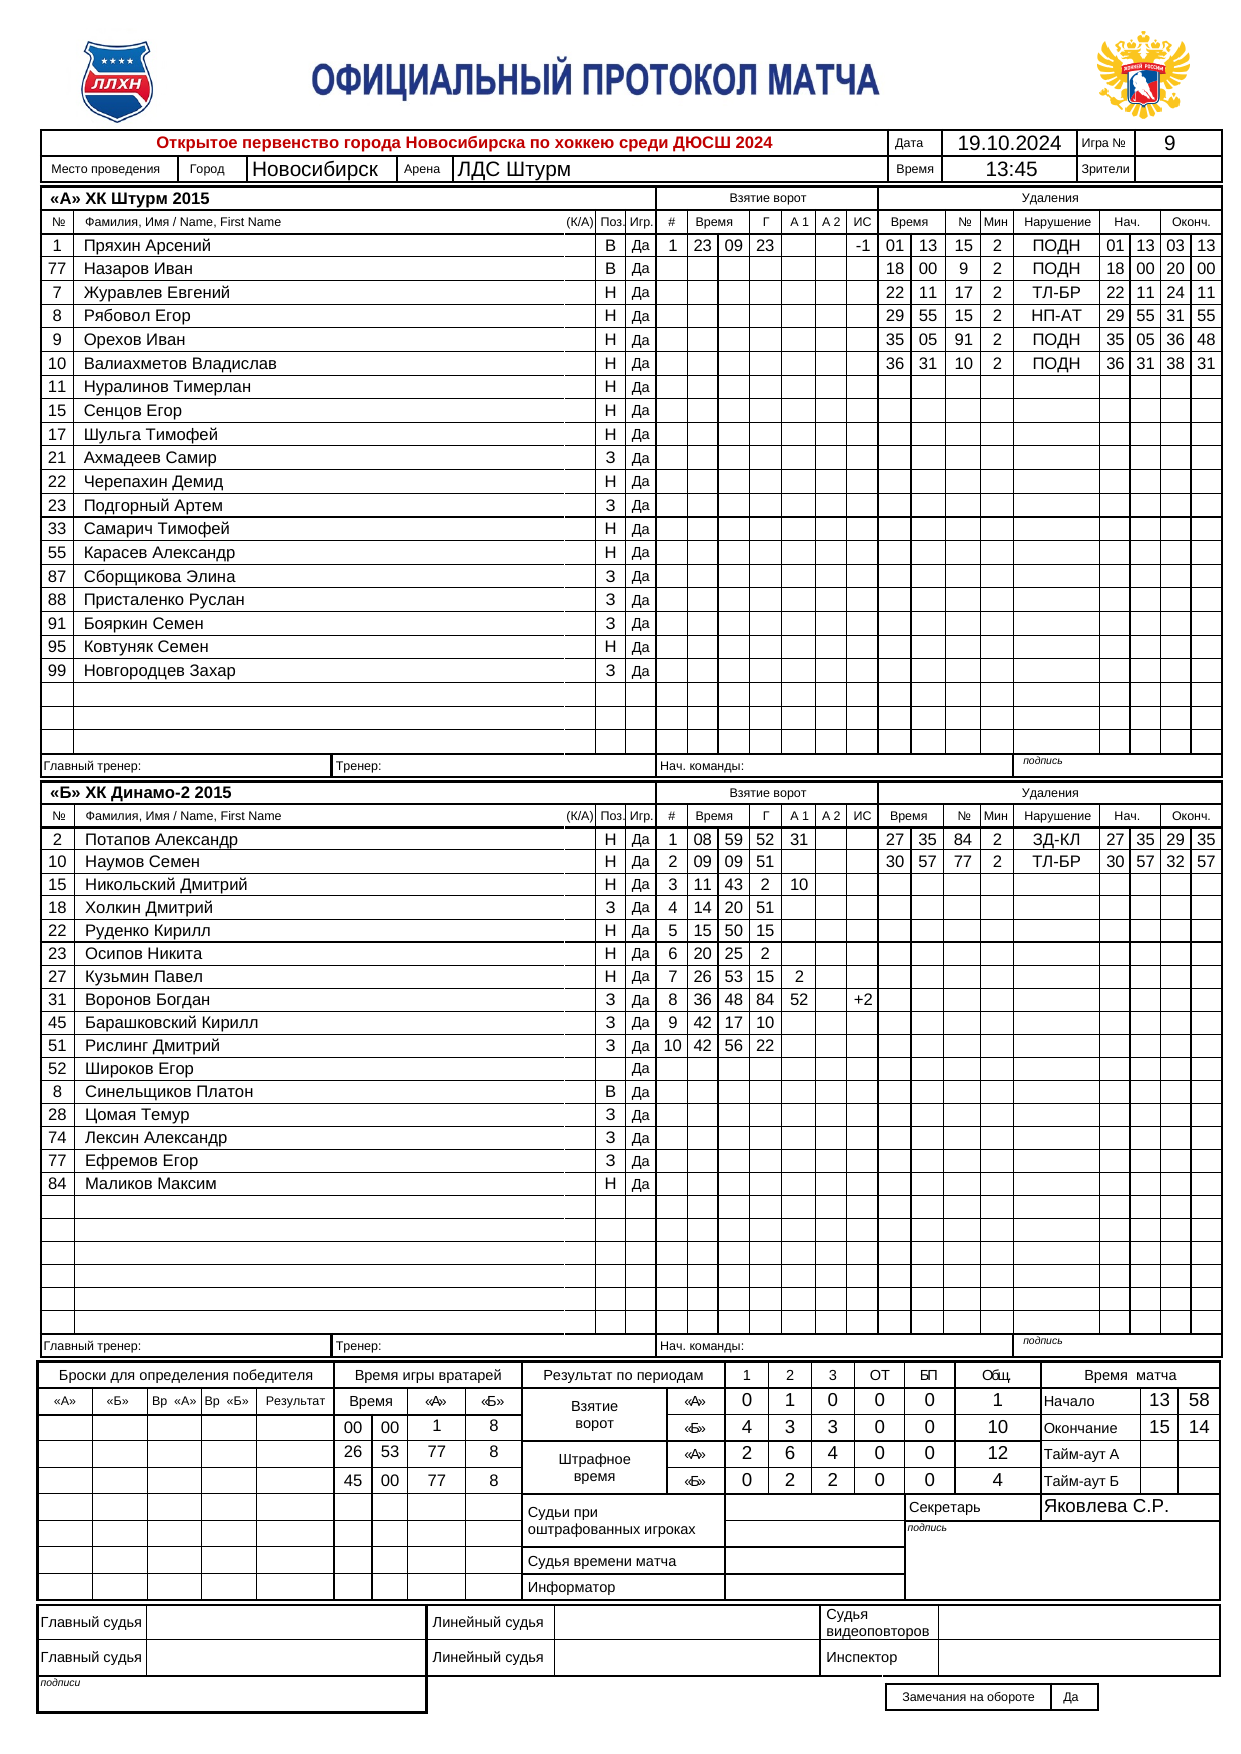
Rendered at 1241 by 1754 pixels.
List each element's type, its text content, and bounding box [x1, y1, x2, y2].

table_cell [1192, 943, 1221, 964]
table_cell [847, 1150, 877, 1172]
table_cell [565, 494, 595, 516]
table_cell [1131, 966, 1160, 987]
table_cell ПОДН [1014, 328, 1099, 351]
table_cell 52 [782, 989, 815, 1011]
table_cell [912, 399, 945, 422]
table_cell Бояркин Семен [74, 612, 564, 634]
table_cell [847, 659, 877, 682]
table_cell [202, 1494, 256, 1520]
table_cell [1179, 1468, 1219, 1493]
table_cell [912, 636, 945, 658]
table_cell ЛДС Штурм [454, 157, 887, 181]
table_cell Журавлев Евгений [74, 281, 564, 303]
table_cell [782, 1127, 815, 1149]
table_cell [688, 565, 717, 587]
table_cell [688, 1242, 717, 1264]
table_cell [719, 1242, 749, 1264]
table_cell [816, 423, 846, 445]
table_cell [944, 1127, 980, 1149]
table_cell 11 [912, 281, 945, 303]
table_cell [1161, 541, 1190, 564]
table_cell [719, 305, 749, 327]
table_cell 15 [750, 966, 781, 987]
table_header «Б» ХК Динамо-2 2015 [42, 783, 655, 803]
table_cell [782, 1012, 815, 1033]
table_cell [373, 1574, 407, 1599]
table_cell [750, 352, 781, 374]
table_cell [879, 874, 910, 895]
table_cell [1014, 683, 1099, 706]
table_cell подписи [39, 1677, 425, 1711]
table_cell [782, 1242, 815, 1264]
table_cell [816, 659, 846, 682]
table_cell Судьи при оштрафованных игроках [523, 1495, 724, 1546]
table_cell [1192, 730, 1221, 753]
table_cell В [596, 1081, 625, 1103]
table_cell 35 [912, 829, 943, 849]
table_cell Главный судья [39, 1640, 146, 1675]
table_cell 74 [42, 1127, 74, 1149]
table_cell [75, 1311, 564, 1333]
table_cell 15 [946, 235, 980, 256]
table_cell [726, 1575, 904, 1599]
table_cell [565, 1081, 595, 1103]
table_cell 84 [750, 989, 781, 1011]
table_cell [1131, 683, 1160, 706]
table_cell 20 [688, 943, 717, 964]
table_cell 30 [879, 850, 910, 872]
table_cell [1100, 1242, 1129, 1264]
table_cell [879, 565, 910, 587]
table_cell [750, 1219, 781, 1241]
table_cell [75, 1288, 564, 1310]
table_cell [944, 1288, 980, 1310]
table_cell [565, 1035, 595, 1057]
table_cell [750, 518, 781, 540]
table_cell [944, 943, 980, 964]
table_cell [1014, 376, 1099, 398]
table_cell [912, 920, 943, 941]
table_cell [750, 1265, 781, 1287]
table_cell [335, 1547, 371, 1573]
table_cell [981, 636, 1013, 658]
table_cell [1131, 920, 1160, 941]
table_cell Вр «А» [148, 1389, 201, 1413]
table_cell [626, 1219, 655, 1241]
table_header ОТ [855, 1363, 904, 1387]
table_cell [1192, 1196, 1221, 1218]
table_cell [879, 943, 910, 964]
table_cell [565, 588, 595, 611]
table_cell [912, 1035, 943, 1057]
table_cell 15 [688, 920, 717, 941]
table_cell ИС [847, 805, 877, 826]
table_cell [782, 896, 815, 918]
table_cell [657, 541, 687, 564]
table_cell [596, 1058, 625, 1079]
table_cell [879, 1104, 910, 1126]
table_cell 09 [719, 235, 749, 256]
table_cell [657, 1242, 687, 1264]
table_cell [944, 989, 980, 1011]
table_cell [596, 1265, 625, 1287]
table_cell [847, 470, 877, 493]
table_cell [1161, 707, 1190, 729]
table_cell [750, 730, 781, 753]
table_cell [688, 423, 717, 445]
table_cell [466, 1494, 521, 1520]
table_cell Главный тренер: [42, 755, 330, 776]
table_cell 2 [981, 328, 1013, 351]
table_cell 27 [42, 966, 74, 987]
table_cell Новосибирск [248, 157, 396, 181]
table_cell Никольский Дмитрий [75, 874, 564, 895]
table_cell 77 [408, 1441, 465, 1467]
table_cell 00 [335, 1416, 371, 1440]
table_cell [1192, 1173, 1221, 1195]
table_cell Место проведения [42, 157, 177, 181]
table_cell [1161, 588, 1190, 611]
table_cell [719, 707, 749, 729]
table_cell 10 [657, 1035, 687, 1057]
table_cell Да [626, 352, 655, 374]
table_cell 24 [1161, 281, 1190, 303]
table_cell 9 [42, 328, 73, 351]
table_cell Игр. [626, 805, 655, 826]
table_cell «Б» [668, 1468, 724, 1493]
table_cell 21 [42, 446, 73, 469]
table_cell [883, 1677, 1220, 1681]
table_cell Да [626, 399, 655, 422]
table_cell [688, 376, 717, 398]
table_cell 8 [42, 305, 73, 327]
table_cell [657, 446, 687, 469]
table_cell 1 [657, 235, 687, 256]
table_cell [147, 1640, 425, 1675]
table_cell 11 [1192, 281, 1221, 303]
table_cell [912, 943, 943, 964]
table_cell З [596, 494, 625, 516]
table_cell [879, 1311, 910, 1333]
table_cell [565, 1058, 595, 1079]
table_header 9 [1136, 131, 1221, 155]
table_cell [1100, 659, 1129, 682]
table_cell [981, 730, 1013, 753]
table_cell Нач. [1100, 211, 1160, 233]
table_cell 2 [981, 281, 1013, 303]
table_cell [750, 305, 781, 327]
table_cell [657, 1265, 687, 1287]
table_cell [1014, 588, 1099, 611]
table_header Броски для определения победителя [39, 1363, 333, 1387]
table_cell [1131, 541, 1160, 564]
table_cell Барашковский Кирилл [75, 1012, 564, 1033]
table_cell 8 [42, 1081, 74, 1103]
table_cell 7 [657, 966, 687, 987]
table_cell 00 [373, 1416, 407, 1440]
table_cell [1131, 588, 1160, 611]
table_cell [1161, 1311, 1190, 1333]
table_cell [39, 1574, 92, 1599]
table_cell [1192, 1150, 1221, 1172]
table_cell [782, 920, 815, 941]
table_cell Судья времени матча [523, 1548, 724, 1573]
table_cell [1161, 1265, 1190, 1287]
table_cell [565, 636, 595, 658]
table_cell [981, 683, 1013, 706]
table_cell Н [596, 966, 625, 987]
table_cell [1192, 683, 1221, 706]
table_cell [657, 470, 687, 493]
table_cell [981, 659, 1013, 682]
table_cell [555, 1640, 819, 1675]
table_cell [657, 281, 687, 303]
table_cell Да [626, 896, 655, 918]
table_cell подпись [1014, 1335, 1221, 1356]
table_cell [565, 612, 595, 634]
table_cell [1161, 565, 1190, 587]
table_cell [1161, 470, 1190, 493]
table_cell 9 [657, 1012, 687, 1033]
table_cell [816, 989, 846, 1011]
table_cell Да [626, 1127, 655, 1149]
table_cell [688, 636, 717, 658]
table_cell [946, 376, 980, 398]
table_cell [42, 1196, 74, 1218]
table_cell [944, 1173, 980, 1195]
table_cell [981, 565, 1013, 587]
table_cell [688, 305, 717, 327]
table_cell [879, 730, 910, 753]
table_cell [565, 328, 595, 351]
table_cell [1014, 1288, 1099, 1310]
table_cell 3 [769, 1415, 811, 1440]
table_cell [939, 1606, 1219, 1639]
table_cell [782, 328, 815, 351]
table_cell 55 [1192, 305, 1221, 327]
table_cell [981, 1242, 1013, 1264]
table_cell [1014, 470, 1099, 493]
table_cell [565, 920, 595, 941]
table_cell [1014, 612, 1099, 634]
table_cell 15 [750, 920, 781, 941]
table_cell [565, 1173, 595, 1195]
table_cell [1014, 989, 1099, 1011]
table_cell [1161, 636, 1190, 658]
table_cell «А» [408, 1389, 465, 1413]
table_cell 11 [688, 874, 717, 895]
table_cell [816, 470, 846, 493]
table_cell [782, 423, 815, 445]
table_cell [688, 494, 717, 516]
table_cell [879, 1081, 910, 1103]
table_cell [1014, 1173, 1099, 1195]
table_cell [1192, 1058, 1221, 1079]
table_cell [657, 376, 687, 398]
table_cell 13 [1192, 235, 1221, 256]
table_cell [816, 494, 846, 516]
table_cell Цомая Темур [75, 1104, 564, 1126]
table_cell Поз. [596, 805, 625, 826]
table_cell [1014, 1035, 1099, 1057]
table_cell [1014, 896, 1099, 918]
table_cell [1100, 1150, 1129, 1172]
table_cell [688, 730, 717, 753]
table_cell [719, 636, 749, 658]
table_cell Наумов Семен [75, 850, 564, 872]
table_cell 36 [1161, 328, 1190, 351]
table_cell [719, 1104, 749, 1126]
table_cell 13 [1141, 1389, 1177, 1413]
table_header 1 [726, 1363, 768, 1387]
table_cell [74, 707, 564, 729]
table_cell Тренер: [333, 1335, 655, 1356]
table_cell [565, 541, 595, 564]
table_cell Руденко Кирилл [75, 920, 564, 941]
table_cell [74, 730, 564, 753]
table_cell [782, 518, 815, 540]
table_cell [912, 1242, 943, 1264]
table_cell [1131, 446, 1160, 469]
table_cell А 1 [782, 805, 815, 826]
table_cell [657, 1127, 687, 1149]
table_cell [847, 943, 877, 964]
table_cell [596, 683, 625, 706]
table_cell [782, 446, 815, 469]
table_cell [879, 470, 910, 493]
table_cell [750, 659, 781, 682]
table_cell [657, 1311, 687, 1333]
table_cell 87 [42, 565, 73, 587]
table_cell [750, 612, 781, 634]
table_cell [879, 1242, 910, 1264]
table_cell [335, 1574, 371, 1599]
table_cell Да [626, 989, 655, 1011]
table_cell [981, 966, 1013, 987]
table_cell 03 [1161, 235, 1190, 256]
table_cell 88 [42, 588, 73, 611]
table_cell Пряхин Арсений [74, 235, 564, 256]
table_cell Н [596, 399, 625, 422]
table_cell [1161, 423, 1190, 445]
table_cell [782, 1058, 815, 1079]
table_cell [981, 423, 1013, 445]
table_cell подпись [1014, 755, 1221, 776]
table_cell [981, 1311, 1013, 1333]
table_cell [1100, 1081, 1129, 1103]
table_cell [1014, 1311, 1099, 1333]
table_cell [879, 1127, 910, 1149]
table_cell Да [626, 588, 655, 611]
table_cell 10 [782, 874, 815, 895]
table_cell 10 [42, 352, 73, 374]
table_cell [782, 305, 815, 327]
table_cell [981, 612, 1013, 634]
table_cell 14 [1179, 1415, 1219, 1440]
table_cell [466, 1521, 521, 1546]
table_cell [719, 1219, 749, 1241]
table_cell Зрители [1078, 157, 1134, 181]
table_cell Да [626, 541, 655, 564]
table_cell А 2 [816, 805, 846, 826]
table_cell Время [879, 211, 945, 233]
table_cell 33 [42, 518, 73, 540]
table_cell [726, 1495, 904, 1520]
table_cell 4 [657, 896, 687, 918]
table_cell Да [626, 1012, 655, 1033]
table_cell 45 [335, 1468, 371, 1493]
table_cell [688, 1127, 717, 1149]
table_cell [782, 1081, 815, 1103]
table_cell [257, 1441, 333, 1467]
table_cell [981, 1196, 1013, 1218]
table_cell [750, 257, 781, 280]
table_cell [1131, 494, 1160, 516]
table_cell 58 [1179, 1389, 1219, 1413]
table_cell 26 [688, 966, 717, 987]
table_cell [408, 1521, 465, 1546]
table_cell 0 [855, 1442, 904, 1467]
table_cell [657, 399, 687, 422]
table_cell 77 [42, 1150, 74, 1172]
table_cell [946, 470, 980, 493]
table_cell [946, 612, 980, 634]
table_cell Шульга Тимофей [74, 423, 564, 445]
table_cell [1014, 399, 1099, 422]
table_cell [981, 1081, 1013, 1103]
table_cell [912, 1288, 943, 1310]
table_cell [657, 1288, 687, 1310]
table_cell 36 [1100, 352, 1129, 374]
table_cell [657, 1196, 687, 1218]
table_cell 2 [726, 1442, 768, 1467]
table_cell [688, 328, 717, 351]
table_cell [750, 328, 781, 351]
table_cell Ахмадеев Самир [74, 446, 564, 469]
table_cell ПОДН [1014, 257, 1099, 280]
table_cell Судья видеоповторов [821, 1606, 938, 1639]
table_cell [847, 707, 877, 729]
table_cell 10 [946, 352, 980, 374]
table_cell [981, 1219, 1013, 1241]
table_cell [912, 1104, 943, 1126]
table_cell 11 [1131, 281, 1160, 303]
table_cell [912, 896, 943, 918]
table_cell Да [626, 235, 655, 256]
table_cell [688, 1081, 717, 1103]
table_cell 22 [1100, 281, 1129, 303]
table_header Взятие ворот [657, 188, 877, 209]
table_cell [1014, 565, 1099, 587]
table_cell 55 [42, 541, 73, 564]
table_cell [1100, 399, 1129, 422]
table_cell [847, 565, 877, 587]
table_cell [847, 730, 877, 753]
table_cell [719, 1058, 749, 1079]
table_cell [847, 683, 877, 706]
table_cell [1100, 1127, 1129, 1149]
table_cell [750, 399, 781, 422]
table_cell 0 [905, 1442, 954, 1467]
table_cell [1014, 446, 1099, 469]
table_cell [912, 1219, 943, 1241]
table_cell 2 [981, 829, 1013, 849]
table_cell [657, 1081, 687, 1103]
table_cell 10 [750, 1012, 781, 1033]
table_cell Да [626, 305, 655, 327]
table_cell 29 [1161, 829, 1190, 849]
table_cell [688, 683, 717, 706]
table_cell [981, 470, 1013, 493]
table_cell З [596, 1127, 625, 1149]
table_cell 23 [42, 943, 74, 964]
table_cell З [596, 896, 625, 918]
table_cell [373, 1521, 407, 1546]
table_cell [202, 1416, 256, 1440]
table_cell [1131, 1127, 1160, 1149]
table_cell [148, 1494, 201, 1520]
table_cell [847, 423, 877, 445]
table_cell 29 [879, 305, 910, 327]
table_cell [565, 874, 595, 895]
table_cell [847, 541, 877, 564]
table_cell [879, 494, 910, 516]
table_cell [626, 1242, 655, 1264]
table_cell [335, 1494, 371, 1520]
table_cell [657, 565, 687, 587]
table_cell 28 [42, 1104, 74, 1126]
table_cell [782, 1288, 815, 1310]
table_cell [1131, 423, 1160, 445]
table_cell [750, 281, 781, 303]
table_cell [847, 1196, 877, 1218]
table_cell [42, 683, 73, 706]
table_cell Н [596, 636, 625, 658]
table_cell [335, 1521, 371, 1546]
table_cell [750, 588, 781, 611]
table_cell 99 [42, 659, 73, 682]
table_cell Маликов Максим [75, 1173, 564, 1195]
table_cell [946, 588, 980, 611]
table_cell 8 [657, 989, 687, 1011]
table_cell [1100, 588, 1129, 611]
table_cell Да [626, 376, 655, 398]
table_cell [847, 376, 877, 398]
table_cell [816, 305, 846, 327]
table_cell Да [626, 328, 655, 351]
table_cell [1161, 943, 1190, 964]
table_cell 6 [769, 1442, 811, 1467]
table_cell [1100, 470, 1129, 493]
table_cell [981, 1127, 1013, 1149]
table_cell [1014, 1265, 1099, 1287]
table_cell [981, 896, 1013, 918]
table_cell [39, 1441, 92, 1467]
table_cell [466, 1547, 521, 1573]
table_cell Время [879, 805, 943, 826]
table_cell Тайм-аут Б [1042, 1468, 1140, 1493]
table_cell [1192, 1288, 1221, 1310]
table_cell [1192, 874, 1221, 895]
table_cell [565, 470, 595, 493]
table_cell 00 [1131, 257, 1160, 280]
table_cell [1100, 612, 1129, 634]
table_cell 8 [466, 1416, 521, 1440]
table_cell [565, 1104, 595, 1126]
table_header Удаления [879, 783, 1221, 803]
table_cell 43 [719, 874, 749, 895]
table_cell [816, 874, 846, 895]
table_cell [981, 920, 1013, 941]
table_cell [1100, 1058, 1129, 1079]
table_cell [1192, 1311, 1221, 1333]
table_cell [816, 1035, 846, 1057]
table_cell [373, 1547, 407, 1573]
table_cell [782, 235, 815, 256]
table_cell [847, 1311, 877, 1333]
table_cell [1014, 1058, 1099, 1079]
table_cell [202, 1521, 256, 1546]
table_cell Синельщиков Платон [75, 1081, 564, 1103]
table_cell Подгорный Артем [74, 494, 564, 516]
table_cell [688, 1104, 717, 1126]
table_cell 52 [42, 1058, 74, 1079]
table_cell 2 [812, 1468, 854, 1493]
table_cell [1131, 518, 1160, 540]
table_cell Время [889, 157, 941, 181]
table_cell [750, 494, 781, 516]
table_cell Н [596, 518, 625, 540]
table_cell З [596, 612, 625, 634]
table_header Открытое первенство города Новосибирска по хоккею среди ДЮСШ 2024 [42, 131, 887, 155]
table_cell 00 [1192, 257, 1221, 280]
table_cell [782, 1265, 815, 1287]
table_cell 23 [750, 235, 781, 256]
table_cell [719, 518, 749, 540]
table_cell [657, 659, 687, 682]
table_cell [565, 352, 595, 374]
table_cell [847, 305, 877, 327]
table_cell 56 [719, 1035, 749, 1057]
table_cell [565, 829, 595, 849]
table_cell 17 [42, 423, 73, 445]
table_cell 1 [769, 1389, 811, 1413]
table_cell [688, 352, 717, 374]
table_cell [912, 683, 945, 706]
table_cell [1100, 494, 1129, 516]
table_cell Информатор [523, 1575, 724, 1599]
table_cell 8 [466, 1441, 521, 1467]
table_cell +2 [847, 989, 877, 1011]
table_cell 09 [719, 850, 749, 872]
table_cell Мин [981, 211, 1013, 233]
table_cell [626, 730, 655, 753]
table_cell 0 [905, 1468, 954, 1493]
table_cell [879, 683, 910, 706]
table_cell 32 [1161, 850, 1190, 872]
table_cell «Б» [93, 1389, 147, 1413]
table_cell [750, 1196, 781, 1218]
table_cell [1161, 874, 1190, 895]
table_cell [688, 1288, 717, 1310]
table_cell [912, 1127, 943, 1149]
table_cell 53 [719, 966, 749, 987]
table_cell Фамилия, Имя / Name, First Name [74, 211, 565, 233]
table_cell Линейный судья [428, 1606, 554, 1639]
table_cell [912, 1081, 943, 1103]
table_cell 20 [719, 896, 749, 918]
table_cell [816, 1288, 846, 1310]
table_cell [719, 352, 749, 374]
table_cell [816, 829, 846, 849]
table_cell 5 [657, 920, 687, 941]
table_cell 26 [335, 1441, 371, 1467]
table_cell 52 [750, 829, 781, 849]
table_cell № [42, 211, 73, 233]
table_cell [750, 683, 781, 706]
table_cell 0 [855, 1389, 904, 1413]
table_cell [1131, 636, 1160, 658]
table_cell [816, 376, 846, 398]
table_cell 2 [750, 943, 781, 964]
table_cell Ефремов Егор [75, 1150, 564, 1172]
table_cell Да [626, 1058, 655, 1079]
table_cell [847, 588, 877, 611]
table_cell 22 [879, 281, 910, 303]
table_cell ИС [847, 211, 877, 233]
table_cell [565, 1288, 595, 1310]
table_cell Н [596, 541, 625, 564]
table_cell 27 [879, 829, 910, 849]
table_cell [565, 1311, 595, 1333]
table_cell [847, 1104, 877, 1126]
table_cell [1131, 565, 1160, 587]
table_cell 00 [373, 1468, 407, 1493]
table_cell [1161, 1104, 1190, 1126]
table_cell [202, 1547, 256, 1573]
table_cell З [596, 588, 625, 611]
table_cell 10 [42, 850, 74, 872]
table_cell Нач. команды: [657, 755, 1012, 776]
table_cell [373, 1494, 407, 1520]
table_cell [1192, 1265, 1221, 1287]
table_cell [1192, 588, 1221, 611]
table_cell [782, 470, 815, 493]
table_cell [847, 518, 877, 540]
table_cell [782, 399, 815, 422]
table_cell [816, 1242, 846, 1264]
table_cell З [596, 1035, 625, 1057]
table_cell [148, 1521, 201, 1546]
table_cell [719, 1311, 749, 1333]
table_cell [719, 328, 749, 351]
table_cell [847, 352, 877, 374]
table_cell [1100, 1104, 1129, 1126]
table_cell 31 [42, 989, 74, 1011]
table_cell [879, 518, 910, 540]
table_cell Нарушение [1014, 805, 1099, 826]
table_cell [847, 399, 877, 422]
table_cell Город [179, 157, 246, 181]
table_cell [1131, 1058, 1160, 1079]
table_cell [565, 376, 595, 398]
table_cell [719, 1081, 749, 1103]
table_cell Да [626, 920, 655, 941]
table_cell [816, 352, 846, 374]
table_cell 36 [688, 989, 717, 1011]
table_cell [93, 1468, 147, 1493]
table_cell Да [626, 612, 655, 634]
table_cell Лексин Александр [75, 1127, 564, 1149]
table_cell 31 [1192, 352, 1221, 374]
table_cell [782, 850, 815, 872]
table_cell [879, 1265, 910, 1287]
table_header 3 [812, 1363, 854, 1387]
table_cell [944, 1242, 980, 1264]
table_cell [816, 281, 846, 303]
table_cell 2 [981, 850, 1013, 872]
table_cell [1161, 1173, 1190, 1195]
table_cell [944, 1150, 980, 1172]
table_cell Да [626, 659, 655, 682]
table_cell [1014, 659, 1099, 682]
table_cell [565, 257, 595, 280]
table_cell Черепахин Демид [74, 470, 564, 493]
table_cell 13 [912, 235, 945, 256]
table_cell [1161, 730, 1190, 753]
table_cell [879, 399, 910, 422]
table_cell 25 [719, 943, 749, 964]
table_cell [1192, 446, 1221, 469]
table_cell 11 [42, 376, 73, 398]
table_cell [782, 1219, 815, 1241]
table_cell 4 [812, 1442, 854, 1467]
table_cell [202, 1468, 256, 1493]
table_cell Н [596, 305, 625, 327]
table_cell [688, 1150, 717, 1172]
table_cell В [596, 235, 625, 256]
table_cell 10 [956, 1415, 1040, 1440]
table_cell Да [626, 494, 655, 516]
table_cell [1161, 683, 1190, 706]
table_cell [782, 1035, 815, 1057]
table_cell Нач. команды: [657, 1335, 1012, 1356]
table_cell [1131, 1265, 1160, 1287]
table_cell 18 [42, 896, 74, 918]
table_cell [946, 683, 980, 706]
table_cell [912, 588, 945, 611]
table_cell [816, 1012, 846, 1033]
table_cell [847, 850, 877, 872]
table_cell [1192, 565, 1221, 587]
table_cell [565, 943, 595, 964]
table_cell [912, 1311, 943, 1333]
table_cell [816, 1104, 846, 1126]
table_cell [1192, 1127, 1221, 1149]
table_cell [912, 1173, 943, 1195]
table_cell Г [750, 211, 781, 233]
table_cell [626, 1288, 655, 1310]
table_cell [565, 1127, 595, 1149]
table_cell [688, 1219, 717, 1241]
table_cell [782, 281, 815, 303]
table_cell [688, 1058, 717, 1079]
table_cell [847, 257, 877, 280]
table_cell Сборщикова Элина [74, 565, 564, 587]
table_cell [782, 659, 815, 682]
table_cell [782, 588, 815, 611]
table_cell 6 [657, 943, 687, 964]
table_cell [981, 588, 1013, 611]
table_cell 35 [879, 328, 910, 351]
table_cell Да [626, 943, 655, 964]
table_cell [1014, 636, 1099, 658]
table_cell [42, 1288, 74, 1310]
table_cell 51 [750, 896, 781, 918]
table_cell [1192, 541, 1221, 564]
table_cell [981, 494, 1013, 516]
table_cell Орехов Иван [74, 328, 564, 351]
table_cell [1100, 730, 1129, 753]
table_cell 55 [912, 305, 945, 327]
table_cell [1100, 1035, 1129, 1057]
table_cell 17 [719, 1012, 749, 1033]
table_header Дата [889, 131, 941, 155]
table_cell Яковлева С.Р. [1042, 1495, 1219, 1520]
table_cell ЗД-КЛ [1014, 829, 1099, 849]
table_cell 1 [408, 1416, 465, 1440]
table_cell [750, 636, 781, 658]
table_cell [1014, 1196, 1099, 1218]
table_cell [816, 446, 846, 469]
table_cell [912, 966, 943, 987]
table_cell 23 [688, 235, 717, 256]
table_cell [944, 1012, 980, 1033]
table_cell [596, 1242, 625, 1264]
table_cell 53 [373, 1441, 407, 1467]
table_cell [1100, 1173, 1129, 1195]
table_cell [1141, 1468, 1177, 1493]
table_cell [93, 1521, 147, 1546]
table_cell [626, 683, 655, 706]
table_cell [565, 730, 595, 753]
table_cell [565, 235, 595, 256]
table_cell [847, 1081, 877, 1103]
table_cell Взятие ворот [523, 1389, 666, 1440]
table_cell [1014, 423, 1099, 445]
table_header Игра № [1078, 131, 1134, 155]
table_cell [750, 1242, 781, 1264]
table_cell [657, 494, 687, 516]
table_cell [42, 1265, 74, 1287]
table_cell [1192, 1081, 1221, 1103]
table_cell 3 [657, 874, 687, 895]
table_cell [39, 1521, 92, 1546]
table_cell 3 [812, 1415, 854, 1440]
table_cell [657, 730, 687, 753]
table_cell [1161, 920, 1190, 941]
table_cell А 1 [782, 211, 815, 233]
table_cell [782, 352, 815, 374]
table_cell [981, 1035, 1013, 1057]
table_cell Н [596, 874, 625, 895]
table_cell [782, 683, 815, 706]
table_cell Секретарь [906, 1495, 1040, 1520]
table_header 19.10.2024 [943, 131, 1076, 155]
table_cell [750, 446, 781, 469]
table_cell [944, 1104, 980, 1126]
table_cell [1100, 636, 1129, 658]
table_cell 31 [1131, 352, 1160, 374]
table_cell [750, 1150, 781, 1172]
table_cell [816, 1150, 846, 1172]
table_cell [847, 874, 877, 895]
table_cell 55 [1131, 305, 1160, 327]
table_cell Широков Егор [75, 1058, 564, 1079]
table_cell [1161, 446, 1190, 469]
table_cell Поз. [596, 211, 625, 233]
table_cell [879, 1173, 910, 1195]
table_cell 48 [1192, 328, 1221, 351]
table_cell [946, 659, 980, 682]
table_cell [1161, 1288, 1190, 1310]
table_cell [688, 659, 717, 682]
table_cell [719, 659, 749, 682]
table_cell 77 [944, 850, 980, 872]
table_cell [688, 257, 717, 280]
table_cell Фамилия, Имя / Name, First Name [75, 805, 565, 826]
table_cell [944, 1219, 980, 1241]
table_cell Нуралинов Тимерлан [74, 376, 564, 398]
table_cell [1131, 896, 1160, 918]
table_cell [657, 257, 687, 280]
table_cell [75, 1242, 564, 1264]
table_cell [596, 707, 625, 729]
table_cell [565, 446, 595, 469]
table_cell [1014, 1012, 1099, 1033]
table_cell [93, 1574, 147, 1599]
table_cell [1100, 896, 1129, 918]
table_cell Да [626, 423, 655, 445]
table_cell [912, 494, 945, 516]
table_cell [981, 943, 1013, 964]
table_cell [719, 730, 749, 753]
table_cell [944, 1081, 980, 1103]
table_cell [565, 305, 595, 327]
table_cell [1131, 989, 1160, 1011]
table_cell 91 [42, 612, 73, 634]
table_cell [257, 1416, 333, 1440]
table_cell [1192, 376, 1221, 398]
table_cell 31 [782, 829, 815, 849]
table_cell [981, 1104, 1013, 1126]
table_cell [565, 1219, 595, 1241]
table_cell [847, 1058, 877, 1079]
table_cell [847, 829, 877, 849]
table_cell [879, 707, 910, 729]
table_cell [93, 1547, 147, 1573]
table_cell Игр. [626, 211, 655, 233]
table_cell Карасев Александр [74, 541, 564, 564]
table_cell [847, 1035, 877, 1057]
table_cell Кузьмин Павел [75, 966, 564, 987]
table_cell [1100, 943, 1129, 964]
table_cell [148, 1441, 201, 1467]
picture [5, 28, 1197, 129]
table_cell 29 [1100, 305, 1129, 327]
table_cell [93, 1416, 147, 1440]
table_cell [688, 707, 717, 729]
table_cell [688, 588, 717, 611]
table_cell [782, 730, 815, 753]
table_cell [944, 1035, 980, 1057]
table_cell [1161, 896, 1190, 918]
table_cell [847, 328, 877, 351]
table_cell [1161, 1242, 1190, 1264]
table_cell [565, 1242, 595, 1264]
table_cell [1161, 1127, 1190, 1149]
table_cell [657, 423, 687, 445]
table_cell [1014, 1081, 1099, 1103]
table_cell [879, 1288, 910, 1310]
table_cell [1192, 423, 1221, 445]
table_cell [816, 1173, 846, 1195]
table_cell 1 [657, 829, 687, 849]
table_cell «А» [668, 1442, 724, 1467]
table_cell [879, 989, 910, 1011]
table_cell [565, 518, 595, 540]
table_cell [847, 896, 877, 918]
table_cell [816, 636, 846, 658]
table_cell 0 [726, 1389, 768, 1413]
table_cell Время [688, 805, 749, 826]
table_cell Осипов Никита [75, 943, 564, 964]
table_cell [719, 588, 749, 611]
table_cell 20 [1161, 257, 1190, 280]
table_cell [596, 1219, 625, 1241]
table_cell [912, 874, 943, 895]
table_cell [688, 1311, 717, 1333]
table_cell 1 [42, 235, 73, 256]
table_cell [626, 1311, 655, 1333]
table_cell [1014, 730, 1099, 753]
table_cell [981, 376, 1013, 398]
table_cell З [596, 989, 625, 1011]
table_cell [750, 707, 781, 729]
table_cell Тайм-аут А [1042, 1441, 1140, 1467]
table_cell [565, 989, 595, 1011]
table_cell [750, 1058, 781, 1079]
table_cell 35 [1131, 829, 1160, 849]
table_cell [879, 1058, 910, 1079]
table_cell [816, 235, 846, 256]
table_cell (К/А) [565, 805, 595, 826]
table_cell 50 [719, 920, 749, 941]
table_cell [657, 612, 687, 634]
table_cell [148, 1416, 201, 1440]
table_cell [147, 1606, 425, 1639]
table_cell [202, 1574, 256, 1599]
table_cell [782, 636, 815, 658]
table_cell 0 [726, 1468, 768, 1493]
table_cell [912, 470, 945, 493]
table_cell [1014, 707, 1099, 729]
table_cell Н [596, 281, 625, 303]
table_cell [565, 683, 595, 706]
table_cell Да [626, 281, 655, 303]
table_cell [1192, 707, 1221, 729]
table_cell 2 [42, 829, 74, 849]
table_cell [1014, 1219, 1099, 1241]
table_cell З [596, 565, 625, 587]
table_cell [257, 1547, 333, 1573]
table_cell (К/А) [565, 211, 595, 233]
table_cell 15 [1141, 1415, 1177, 1440]
table_cell 84 [944, 829, 980, 849]
table_cell [596, 1288, 625, 1310]
table_cell [912, 1058, 943, 1079]
table_cell [1192, 989, 1221, 1011]
table_cell 2 [750, 874, 781, 895]
table_cell 2 [981, 305, 1013, 327]
table_cell ТЛ-БР [1014, 281, 1099, 303]
table_cell [657, 636, 687, 658]
table_cell [719, 470, 749, 493]
table_cell [847, 1265, 877, 1287]
table_cell [719, 281, 749, 303]
table_cell 18 [1100, 257, 1129, 280]
table_cell [657, 1173, 687, 1195]
table_cell [657, 305, 687, 327]
table_cell [1131, 399, 1160, 422]
table_cell [626, 707, 655, 729]
table_cell [946, 730, 980, 753]
table_cell Результат [257, 1389, 333, 1413]
table_cell [782, 565, 815, 587]
table_cell [1131, 874, 1160, 895]
table_cell Н [596, 376, 625, 398]
table_cell [847, 636, 877, 658]
table_cell [944, 1265, 980, 1287]
table_cell 09 [688, 850, 717, 872]
table_cell [816, 1311, 846, 1333]
table_cell [981, 989, 1013, 1011]
table_cell [847, 281, 877, 303]
table_cell [42, 730, 73, 753]
table_cell [1100, 1219, 1129, 1241]
table_cell [688, 1265, 717, 1287]
table_cell [816, 612, 846, 634]
table_cell Да [626, 1173, 655, 1195]
table_cell [912, 659, 945, 682]
table_cell А 2 [816, 211, 846, 233]
table_cell [1131, 1081, 1160, 1103]
table_cell Да [626, 850, 655, 872]
table_cell 91 [946, 328, 980, 351]
table_cell 13 [1131, 235, 1160, 256]
table_cell [93, 1494, 147, 1520]
table_cell [1100, 683, 1129, 706]
table_cell Да [626, 636, 655, 658]
table_cell [816, 1265, 846, 1287]
table_cell [1014, 1104, 1099, 1126]
table_cell [1014, 1127, 1099, 1149]
table_cell [719, 1127, 749, 1149]
table_cell [75, 1219, 564, 1241]
table_cell [912, 1012, 943, 1033]
table_cell [946, 494, 980, 516]
table_cell З [596, 1012, 625, 1033]
table_cell [1100, 541, 1129, 564]
table_cell 7 [42, 281, 73, 303]
table_cell Время [335, 1389, 407, 1413]
table_cell 14 [688, 896, 717, 918]
table_cell Н [596, 943, 625, 964]
table_cell [782, 1173, 815, 1195]
table_cell Вр «Б» [202, 1389, 256, 1413]
table_cell 42 [688, 1012, 717, 1033]
table_cell Рислинг Дмитрий [75, 1035, 564, 1057]
table_cell [750, 1173, 781, 1195]
table_cell [1131, 1196, 1160, 1218]
table_cell [816, 896, 846, 918]
table_cell [912, 565, 945, 587]
table_cell 77 [42, 257, 73, 280]
table_cell [816, 1127, 846, 1149]
table_cell [657, 328, 687, 351]
table_cell ПОДН [1014, 352, 1099, 374]
table_cell Да [626, 829, 655, 849]
table_cell 95 [42, 636, 73, 658]
table_cell [944, 896, 980, 918]
table_cell [847, 494, 877, 516]
table_cell [782, 707, 815, 729]
table_cell [981, 1150, 1013, 1172]
table_cell [981, 1265, 1013, 1287]
table_cell [565, 423, 595, 445]
table_cell 2 [782, 966, 815, 987]
table_cell [981, 446, 1013, 469]
table_cell [981, 541, 1013, 564]
table_cell [75, 1196, 564, 1218]
table_cell «Б » [466, 1389, 521, 1413]
table_cell [257, 1574, 333, 1599]
table_cell 2 [981, 235, 1013, 256]
table_cell [879, 659, 910, 682]
table_cell [1131, 1242, 1160, 1264]
table_cell [719, 1150, 749, 1172]
table_cell Да [626, 1035, 655, 1057]
table_cell [847, 1288, 877, 1310]
table_cell [1192, 1219, 1221, 1241]
table_cell [657, 707, 687, 729]
table_cell [847, 1127, 877, 1149]
table_cell [750, 1081, 781, 1103]
table_cell 2 [981, 257, 1013, 280]
table_cell [1192, 966, 1221, 987]
table_cell [816, 565, 846, 587]
table_cell Тренер: [333, 755, 655, 776]
table_cell 2 [981, 352, 1013, 374]
table_cell [912, 1150, 943, 1172]
table_cell -1 [847, 235, 877, 256]
table_cell [879, 636, 910, 658]
table_cell [1192, 399, 1221, 422]
table_cell [1161, 518, 1190, 540]
table_cell Да [626, 1150, 655, 1172]
table_cell Н [596, 423, 625, 445]
table_cell 17 [946, 281, 980, 303]
table_cell [879, 1035, 910, 1057]
table_cell [719, 565, 749, 587]
table_cell Ковтуняк Семен [74, 636, 564, 658]
table_cell 00 [912, 257, 945, 280]
table_cell [879, 1196, 910, 1218]
table_cell 35 [1100, 328, 1129, 351]
table_cell [555, 1606, 819, 1639]
table_cell [1192, 920, 1221, 941]
table_cell В [596, 257, 625, 280]
table_cell [847, 1242, 877, 1264]
table_cell [847, 1173, 877, 1195]
table_cell [981, 874, 1013, 895]
table_cell НП-АТ [1014, 305, 1099, 327]
table_cell [750, 1127, 781, 1149]
table_cell [1131, 1104, 1160, 1126]
table_cell Да [626, 470, 655, 493]
table_cell 05 [1131, 328, 1160, 351]
table_cell Линейный судья [428, 1640, 554, 1675]
table_cell [1014, 541, 1099, 564]
table_cell [39, 1416, 92, 1440]
table_header Взятие ворот [657, 783, 877, 803]
table_cell Г [750, 805, 781, 826]
table_cell 0 [855, 1415, 904, 1440]
table_cell [912, 730, 945, 753]
table_cell [782, 1150, 815, 1172]
table_cell [816, 328, 846, 351]
table_header Время игры вратарей [335, 1363, 521, 1387]
table_cell [565, 707, 595, 729]
table_cell [1100, 1265, 1129, 1287]
table_cell 9 [946, 257, 980, 280]
table_cell [1161, 399, 1190, 422]
table_cell [148, 1468, 201, 1493]
table_header Результат по периодам [523, 1363, 724, 1387]
table_cell 0 [855, 1468, 904, 1493]
table_cell [1161, 1150, 1190, 1172]
table_cell [1131, 470, 1160, 493]
table_cell 15 [946, 305, 980, 327]
table_cell [565, 1150, 595, 1172]
table_header «А» ХК Штурм 2015 [42, 188, 655, 209]
table_cell [847, 446, 877, 469]
table_cell [1131, 1150, 1160, 1172]
table_cell [657, 352, 687, 374]
table_cell [1161, 1219, 1190, 1241]
table_cell 22 [42, 920, 74, 941]
table_cell [408, 1494, 465, 1520]
table_cell [816, 730, 846, 753]
table_cell З [596, 659, 625, 682]
table_cell Да [626, 446, 655, 469]
table_cell [816, 541, 846, 564]
table_cell [816, 966, 846, 987]
table_cell [816, 943, 846, 964]
table_cell 0 [905, 1415, 954, 1440]
table_cell [42, 1311, 74, 1333]
table_cell 08 [688, 829, 717, 849]
table_cell # [657, 805, 687, 826]
table_cell [1192, 896, 1221, 918]
table_cell [1192, 470, 1221, 493]
table_cell [939, 1640, 1219, 1675]
table_cell Холкин Дмитрий [75, 896, 564, 918]
table_cell «А» [668, 1389, 724, 1413]
table_cell [148, 1547, 201, 1573]
table_cell [1131, 730, 1160, 753]
table_cell [1014, 874, 1099, 895]
table_cell [42, 707, 73, 729]
table_cell [944, 920, 980, 941]
table_cell [816, 707, 846, 729]
table_cell З [596, 1150, 625, 1172]
table_cell [1131, 1012, 1160, 1033]
table_cell [782, 376, 815, 398]
table_cell Н [596, 1173, 625, 1195]
table_cell [1192, 1104, 1221, 1126]
table_cell [946, 707, 980, 729]
table_cell [879, 446, 910, 469]
table_cell 22 [750, 1035, 781, 1057]
table_cell [1100, 565, 1129, 587]
table_cell [946, 446, 980, 469]
table_cell Да [626, 1104, 655, 1126]
table_cell [1161, 1012, 1190, 1033]
table_cell 15 [42, 399, 73, 422]
table_cell [688, 541, 717, 564]
table_cell 42 [688, 1035, 717, 1057]
table_cell № [42, 805, 74, 826]
table_cell [981, 1058, 1013, 1079]
table_cell [750, 1104, 781, 1126]
table_cell [847, 612, 877, 634]
table_cell [719, 399, 749, 422]
table_cell [719, 494, 749, 516]
table_cell [688, 281, 717, 303]
table_cell [1131, 659, 1160, 682]
table_cell [1100, 518, 1129, 540]
table_cell [847, 966, 877, 987]
table_cell [981, 1173, 1013, 1195]
table_cell [1100, 707, 1129, 729]
table_cell [1161, 1196, 1190, 1218]
table_cell [879, 1219, 910, 1241]
table_cell [879, 920, 910, 941]
table_cell Н [596, 352, 625, 374]
table_cell Штрафное время [523, 1442, 666, 1493]
table_cell [1100, 446, 1129, 469]
table_cell [719, 1196, 749, 1218]
table_cell [1192, 612, 1221, 634]
table_cell [1161, 376, 1190, 398]
table_cell [750, 376, 781, 398]
table_cell [946, 636, 980, 658]
table_cell [879, 1150, 910, 1172]
table_cell Да [626, 518, 655, 540]
table_cell [750, 1311, 781, 1333]
table_cell Сенцов Егор [74, 399, 564, 422]
table_cell № [944, 805, 980, 826]
table_cell 36 [879, 352, 910, 374]
table_cell [726, 1548, 904, 1573]
table_cell [565, 1196, 595, 1218]
table_cell [1131, 707, 1160, 729]
table_header БП [905, 1363, 954, 1387]
table_cell [1131, 1311, 1160, 1333]
table_cell [782, 1104, 815, 1126]
table_cell Н [596, 850, 625, 872]
table_cell [688, 446, 717, 469]
table_cell Да [626, 565, 655, 587]
table_cell [75, 1265, 564, 1287]
table_cell 4 [726, 1415, 768, 1440]
table_cell [1161, 1035, 1190, 1057]
table_cell 35 [1192, 829, 1221, 849]
table_cell [688, 1173, 717, 1195]
table_cell [879, 896, 910, 918]
table_cell [1014, 518, 1099, 540]
table_cell [719, 376, 749, 398]
table_cell [879, 588, 910, 611]
table_cell № [946, 211, 980, 233]
table_cell [782, 1311, 815, 1333]
table_cell Время [688, 211, 749, 233]
table_cell [1141, 1441, 1177, 1467]
table_cell [657, 1104, 687, 1126]
table_cell [596, 730, 625, 753]
table_cell 57 [1131, 850, 1160, 872]
table_cell [816, 399, 846, 422]
table_cell [1131, 1288, 1160, 1310]
table_cell Оконч. [1161, 805, 1221, 826]
table_cell 45 [42, 1012, 74, 1033]
table_cell [1131, 376, 1160, 398]
table_cell [946, 518, 980, 540]
table_cell Нач. [1100, 805, 1160, 826]
table_cell Присталенко Руслан [74, 588, 564, 611]
table_cell [93, 1441, 147, 1467]
table_cell 01 [1100, 235, 1129, 256]
table_cell [1192, 494, 1221, 516]
table_cell ТЛ-БР [1014, 850, 1099, 872]
table_cell [1131, 1219, 1160, 1241]
table_cell [1161, 1081, 1190, 1103]
table_cell 30 [1100, 850, 1129, 872]
table_cell [944, 874, 980, 895]
table_cell [816, 1219, 846, 1241]
table_cell 31 [912, 352, 945, 374]
table_cell Мин [981, 805, 1013, 826]
table_cell [816, 850, 846, 872]
table_cell Н [596, 829, 625, 849]
table_cell Арена [398, 157, 452, 181]
table_cell Нарушение [1014, 211, 1099, 233]
table_cell [719, 257, 749, 280]
table_header Замечания на обороте [887, 1685, 1050, 1709]
table_cell [565, 281, 595, 303]
table_cell [596, 1311, 625, 1333]
table_cell [816, 257, 846, 280]
table_cell 12 [956, 1442, 1040, 1467]
table_cell Потапов Александр [75, 829, 564, 849]
table_cell [719, 541, 749, 564]
table_cell 4 [956, 1468, 1040, 1493]
table_cell [944, 1196, 980, 1218]
table_cell [1100, 920, 1129, 941]
table_cell 59 [719, 829, 749, 849]
table_cell [565, 850, 595, 872]
table_cell [1192, 636, 1221, 658]
table_cell [1161, 989, 1190, 1011]
table_cell [750, 423, 781, 445]
table_cell [657, 683, 687, 706]
table_cell 18 [879, 257, 910, 280]
table_cell [912, 446, 945, 469]
table_cell Окончание [1042, 1415, 1140, 1440]
table_cell [1136, 157, 1221, 181]
table_cell [688, 399, 717, 422]
table_cell [981, 399, 1013, 422]
table_cell 27 [1100, 829, 1129, 849]
table_cell [782, 1196, 815, 1218]
table_cell [688, 1196, 717, 1218]
table_cell [879, 541, 910, 564]
table_cell [657, 518, 687, 540]
table_cell [1192, 518, 1221, 540]
table_cell [912, 423, 945, 445]
table_cell [750, 541, 781, 564]
table_cell [946, 423, 980, 445]
table_cell [1192, 1035, 1221, 1057]
table_cell 1 [956, 1389, 1040, 1413]
table_cell 13:45 [943, 157, 1076, 181]
table_cell [1014, 1150, 1099, 1172]
table_cell [1131, 943, 1160, 964]
table_cell [565, 1012, 595, 1033]
table_cell [782, 943, 815, 964]
table_cell [1100, 1012, 1129, 1033]
table_cell [257, 1468, 333, 1493]
table_cell З [596, 446, 625, 469]
table_cell [879, 376, 910, 398]
table_cell [39, 1468, 92, 1493]
table_cell [879, 423, 910, 445]
table_cell [688, 470, 717, 493]
table_cell Да [626, 966, 655, 987]
table_cell 57 [912, 850, 943, 872]
table_cell 51 [42, 1035, 74, 1057]
table_cell [1099, 1682, 1220, 1711]
table_cell З [596, 1104, 625, 1126]
table_cell [1131, 1173, 1160, 1195]
table_cell 2 [657, 850, 687, 872]
table_cell Да [626, 1081, 655, 1103]
table_cell [719, 1265, 749, 1287]
table_cell [565, 399, 595, 422]
table_cell [944, 966, 980, 987]
table_cell [981, 1288, 1013, 1310]
table_cell [657, 1219, 687, 1241]
table_cell [1100, 1311, 1129, 1333]
table_cell [39, 1494, 92, 1520]
table_cell [912, 541, 945, 564]
table_cell 0 [905, 1389, 954, 1413]
table_cell [565, 659, 595, 682]
table_cell [879, 612, 910, 634]
table_cell Назаров Иван [74, 257, 564, 280]
table_cell [1179, 1441, 1219, 1467]
table_cell [782, 257, 815, 280]
table_cell 22 [42, 470, 73, 493]
table_cell [719, 1173, 749, 1195]
table_cell 31 [1161, 305, 1190, 327]
table_cell [879, 966, 910, 987]
table_cell [816, 1196, 846, 1218]
table_cell [944, 1058, 980, 1079]
table_cell [428, 1677, 882, 1711]
table_cell [847, 920, 877, 941]
table_cell [1100, 1288, 1129, 1310]
table_cell [1100, 423, 1129, 445]
table_cell [782, 541, 815, 564]
table_cell [946, 399, 980, 422]
table_cell [565, 565, 595, 587]
table_cell [596, 1196, 625, 1218]
table_cell [816, 920, 846, 941]
table_cell Главный тренер: [42, 1335, 330, 1356]
table_cell [944, 1311, 980, 1333]
table_cell Да [626, 874, 655, 895]
table_cell 2 [769, 1468, 811, 1493]
table_cell [657, 1150, 687, 1172]
table_cell [626, 1196, 655, 1218]
table_cell [565, 896, 595, 918]
table_cell [816, 1058, 846, 1079]
table_cell [750, 470, 781, 493]
table_cell [1161, 659, 1190, 682]
table_cell Инспектор [821, 1640, 938, 1675]
table_cell [657, 588, 687, 611]
table_cell [688, 612, 717, 634]
table_cell [912, 612, 945, 634]
table_cell [257, 1494, 333, 1520]
table_cell [1014, 1242, 1099, 1264]
table_cell [39, 1547, 92, 1573]
table_cell [816, 683, 846, 706]
table_cell [912, 707, 945, 729]
table_header Удаления [879, 188, 1221, 209]
table_cell [74, 683, 564, 706]
table_cell 8 [466, 1468, 521, 1493]
table_cell [1192, 659, 1221, 682]
table_cell [1014, 920, 1099, 941]
table_cell [912, 1265, 943, 1287]
table_cell Главный судья [39, 1606, 146, 1639]
table_cell [1100, 966, 1129, 987]
table_cell подпись [906, 1522, 1219, 1599]
table_cell [912, 518, 945, 540]
table_cell 05 [912, 328, 945, 351]
table_cell 15 [42, 874, 74, 895]
table_cell Н [596, 328, 625, 351]
table_cell [1161, 612, 1190, 634]
table_cell 38 [1161, 352, 1190, 374]
table_cell [816, 1081, 846, 1103]
table_cell 84 [42, 1173, 74, 1195]
table_cell [466, 1574, 521, 1599]
table_cell Н [596, 470, 625, 493]
table_cell [1131, 1035, 1160, 1057]
table_cell Воронов Богдан [75, 989, 564, 1011]
table_cell [847, 1219, 877, 1241]
table_cell «А» [39, 1389, 92, 1413]
table_cell [750, 1288, 781, 1310]
table_cell [1131, 612, 1160, 634]
table_cell [750, 565, 781, 587]
table_cell [42, 1219, 74, 1241]
table_cell [1014, 966, 1099, 987]
table_cell [981, 518, 1013, 540]
table_cell 51 [750, 850, 781, 872]
table_cell ПОДН [1014, 235, 1099, 256]
table_header Общ. [956, 1363, 1040, 1387]
table_cell [688, 518, 717, 540]
table_cell 23 [42, 494, 73, 516]
table_cell [719, 446, 749, 469]
table_cell [202, 1441, 256, 1467]
table_cell Валиахметов Владислав [74, 352, 564, 374]
table_header 2 [769, 1363, 811, 1387]
table_cell Самарич Тимофей [74, 518, 564, 540]
table_cell [408, 1574, 465, 1599]
table_cell [719, 612, 749, 634]
table_cell [1100, 376, 1129, 398]
table_cell [782, 494, 815, 516]
table_cell [1014, 943, 1099, 964]
table_cell [257, 1521, 333, 1546]
table_cell [42, 1242, 74, 1264]
table_cell # [657, 211, 687, 233]
table_cell [719, 423, 749, 445]
table_cell [719, 683, 749, 706]
table_cell [1100, 874, 1129, 895]
table_cell [408, 1547, 465, 1573]
table_cell [912, 989, 943, 1011]
table_cell 57 [1192, 850, 1221, 872]
table_cell 0 [812, 1389, 854, 1413]
table_cell [782, 612, 815, 634]
table_cell [1192, 1242, 1221, 1264]
table_cell 01 [879, 235, 910, 256]
table_cell 48 [719, 989, 749, 1011]
table_cell «Б» [668, 1415, 724, 1440]
table_header Время матча [1042, 1363, 1219, 1387]
table_cell [946, 541, 980, 564]
table_cell [912, 1196, 943, 1218]
table_cell [1100, 989, 1129, 1011]
table_cell [1192, 1012, 1221, 1033]
table_cell [981, 1012, 1013, 1033]
table_cell Начало [1042, 1389, 1140, 1413]
table_cell [1161, 966, 1190, 987]
table_cell [879, 1012, 910, 1033]
table_cell [148, 1574, 201, 1599]
table_header Да [1052, 1685, 1097, 1709]
table_cell [912, 376, 945, 398]
table_cell Н [596, 920, 625, 941]
table_cell Да [626, 257, 655, 280]
table_cell [657, 1058, 687, 1079]
table_cell [565, 966, 595, 987]
table_cell [816, 518, 846, 540]
table_cell Рябовол Егор [74, 305, 564, 327]
table_cell Новгородцев Захар [74, 659, 564, 682]
table_cell [719, 1288, 749, 1310]
table_cell [946, 565, 980, 587]
table_cell [981, 707, 1013, 729]
table_cell [847, 1012, 877, 1033]
table_cell [1161, 494, 1190, 516]
table_cell 77 [408, 1468, 465, 1493]
table_cell [1161, 1058, 1190, 1079]
table_cell [726, 1521, 904, 1546]
table_cell Оконч. [1161, 211, 1221, 233]
table_cell [626, 1265, 655, 1287]
table_cell [1100, 1196, 1129, 1218]
table_cell [816, 588, 846, 611]
table_cell [565, 1265, 595, 1287]
table_cell [1014, 494, 1099, 516]
